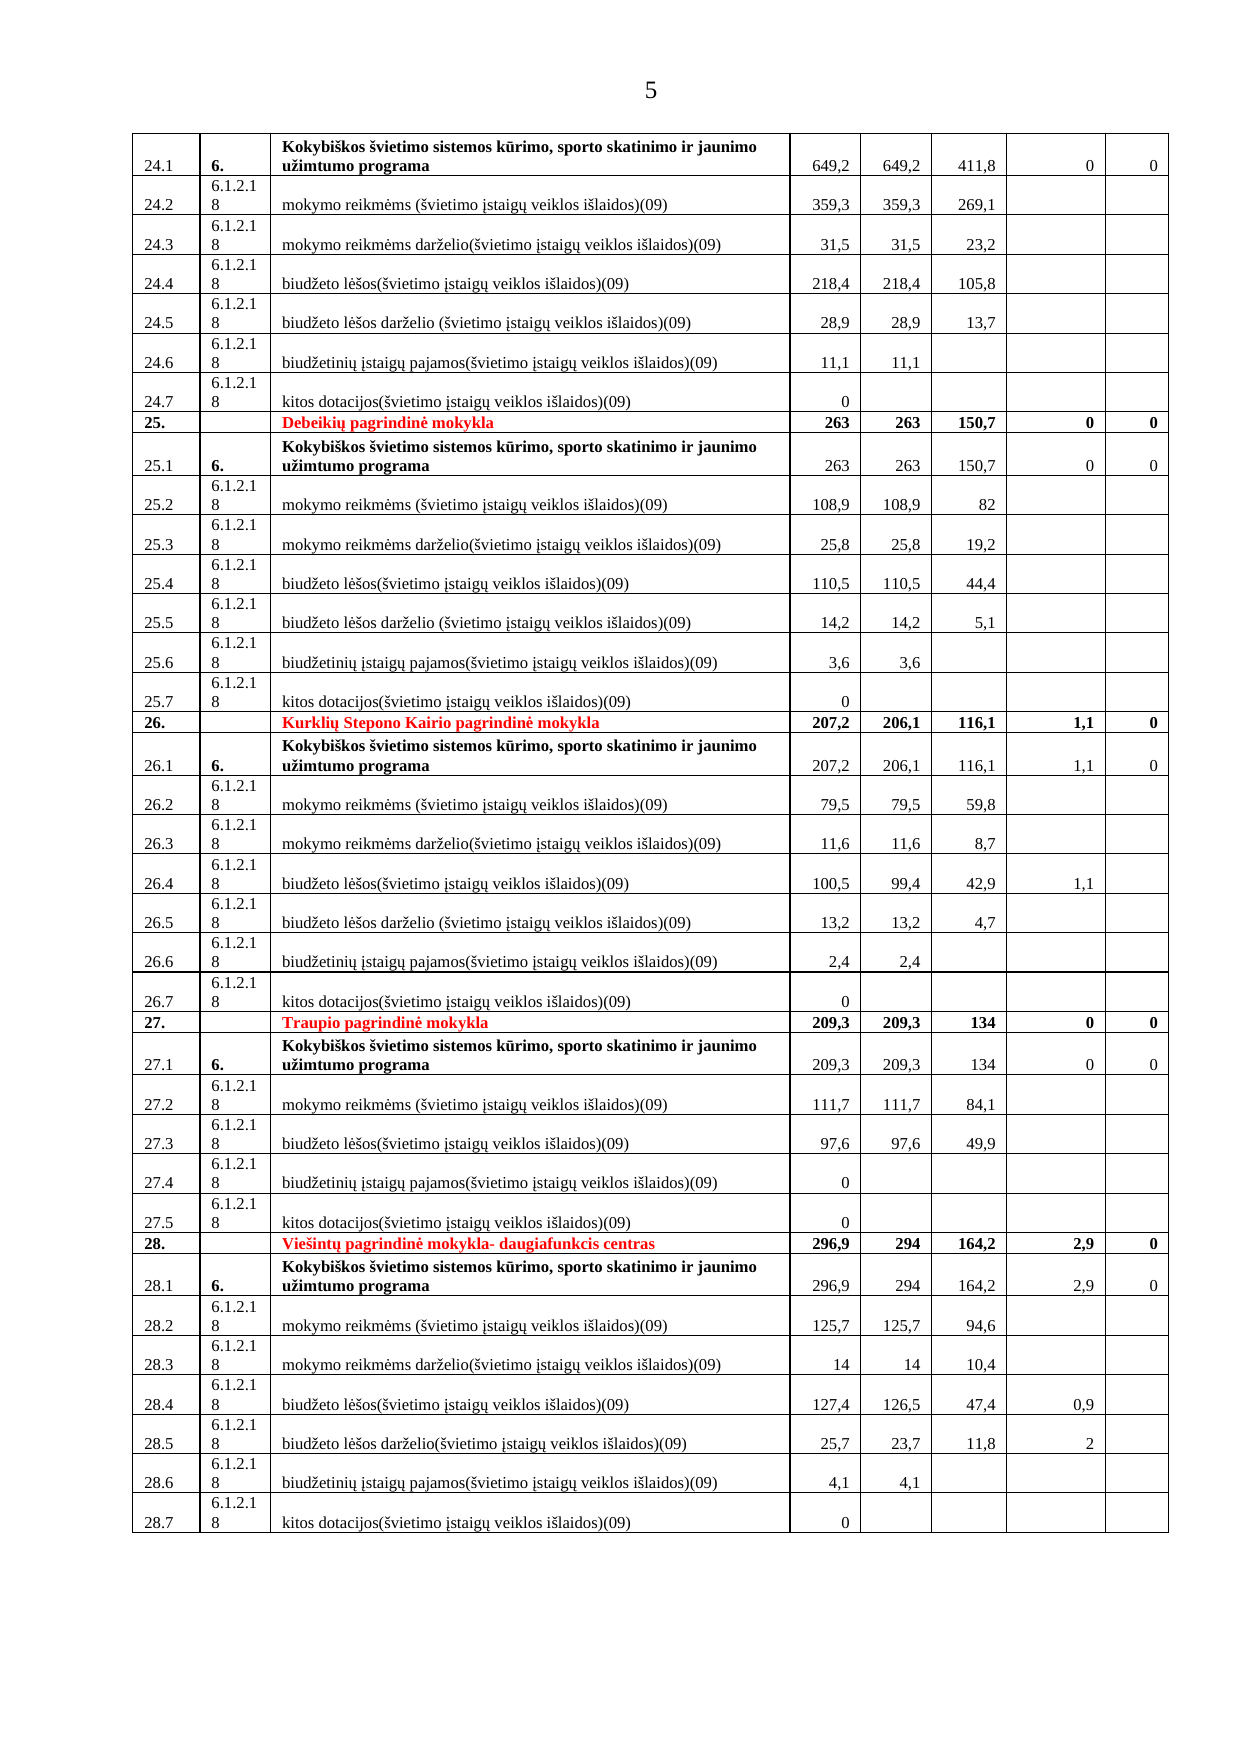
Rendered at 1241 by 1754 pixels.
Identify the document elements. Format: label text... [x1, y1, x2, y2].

table_cell 6. [201, 1254, 270, 1295]
table_cell 2,4 [861, 933, 931, 971]
table_cell 24.5 [133, 294, 199, 332]
table_cell [861, 673, 931, 711]
table_cell [1106, 594, 1168, 632]
table_cell [1007, 515, 1105, 553]
table_cell 150,7 [932, 433, 1006, 475]
table_cell 6.1.2.18 [201, 594, 270, 632]
table_cell biudžetinių įstaigų pajamos(švietimo įstaigų veiklos išlaidos)(09) [271, 933, 789, 971]
table_cell 2,9 [1007, 1254, 1105, 1295]
table_cell 25,8 [861, 515, 931, 553]
table_cell 82 [932, 476, 1006, 514]
table_cell 6.1.2.18 [201, 515, 270, 553]
table_cell 100,5 [791, 854, 860, 893]
table_cell Viešintų pagrindinė mokykla- daugiafunkcis centras [271, 1233, 789, 1253]
table_cell 206,1 [861, 733, 931, 774]
table_cell 209,3 [791, 1012, 860, 1032]
table_cell 3,6 [861, 633, 931, 672]
table_cell 27.1 [133, 1033, 199, 1074]
table_cell 296,9 [791, 1233, 860, 1253]
table_cell 6.1.2.18 [201, 894, 270, 932]
table_cell 111,7 [791, 1075, 860, 1114]
table_cell biudžetinių įstaigų pajamos(švietimo įstaigų veiklos išlaidos)(09) [271, 633, 789, 672]
table_cell 164,2 [932, 1254, 1006, 1295]
table_cell 263 [861, 412, 931, 432]
table_cell 209,3 [861, 1012, 931, 1032]
table_cell 97,6 [861, 1115, 931, 1153]
table_cell 31,5 [861, 215, 931, 254]
table_cell 24.6 [133, 334, 199, 372]
table_cell 0 [1106, 1233, 1168, 1253]
table_cell [1007, 815, 1105, 853]
table_cell 0 [791, 373, 860, 411]
table_cell 28,9 [791, 294, 860, 332]
table_cell 28.7 [133, 1493, 199, 1532]
table_cell [861, 1194, 931, 1232]
table_cell mokymo reikmėms (švietimo įstaigų veiklos išlaidos)(09) [271, 776, 789, 814]
table_cell [932, 334, 1006, 372]
table_cell 26. [133, 712, 199, 732]
table_cell [1007, 894, 1105, 932]
table_cell 28.4 [133, 1375, 199, 1413]
table_cell 28. [133, 1233, 199, 1253]
table_cell 6.1.2.18 [201, 854, 270, 893]
table_cell 6.1.2.18 [201, 476, 270, 514]
table_cell 6.1.2.18 [201, 334, 270, 372]
table_cell 649,2 [791, 134, 860, 175]
table_cell [1007, 633, 1105, 672]
table_cell 11,1 [791, 334, 860, 372]
table_cell [1007, 1154, 1105, 1192]
table_cell 25. [133, 412, 199, 432]
table_cell [932, 1154, 1006, 1192]
table_cell [1106, 255, 1168, 293]
table_cell 0 [1007, 1033, 1105, 1074]
table_cell 263 [861, 433, 931, 475]
table_cell 1,1 [1007, 854, 1105, 893]
table_cell 296,9 [791, 1254, 860, 1295]
table_cell 84,1 [932, 1075, 1006, 1114]
table_cell 0 [1106, 412, 1168, 432]
table_cell biudžeto lėšos(švietimo įstaigų veiklos išlaidos)(09) [271, 555, 789, 593]
table_cell 28.2 [133, 1296, 199, 1335]
table_cell 6. [201, 433, 270, 475]
table_cell 6.1.2.18 [201, 1154, 270, 1192]
table_cell 26.5 [133, 894, 199, 932]
table_cell 26.7 [133, 973, 199, 1011]
table_cell 125,7 [791, 1296, 860, 1335]
table_cell 111,7 [861, 1075, 931, 1114]
table_cell [932, 673, 1006, 711]
table_cell [1007, 334, 1105, 372]
table_cell 127,4 [791, 1375, 860, 1413]
table_cell kitos dotacijos(švietimo įstaigų veiklos išlaidos)(09) [271, 673, 789, 711]
table_cell 116,1 [932, 712, 1006, 732]
table_cell [201, 712, 270, 732]
table_cell 125,7 [861, 1296, 931, 1335]
table_cell 24.4 [133, 255, 199, 293]
table_cell 25.3 [133, 515, 199, 553]
table_cell 207,2 [791, 712, 860, 732]
table_cell biudžeto lėšos(švietimo įstaigų veiklos išlaidos)(09) [271, 1375, 789, 1413]
table_cell 2,4 [791, 933, 860, 971]
table_cell 26.3 [133, 815, 199, 853]
table_cell 27.2 [133, 1075, 199, 1114]
table_cell [1106, 776, 1168, 814]
table_cell 6.1.2.18 [201, 373, 270, 411]
table_cell 209,3 [861, 1033, 931, 1074]
table_cell 19,2 [932, 515, 1006, 553]
table_cell biudžetinių įstaigų pajamos(švietimo įstaigų veiklos išlaidos)(09) [271, 334, 789, 372]
table_cell kitos dotacijos(švietimo įstaigų veiklos išlaidos)(09) [271, 973, 789, 1011]
table_cell [1106, 1194, 1168, 1232]
table_cell 13,2 [791, 894, 860, 932]
table_cell 14 [861, 1336, 931, 1374]
table_cell 26.6 [133, 933, 199, 971]
table_cell 0 [1106, 1012, 1168, 1032]
table_cell 6. [201, 1033, 270, 1074]
table_cell [1007, 1493, 1105, 1532]
table_cell 10,4 [932, 1336, 1006, 1374]
table_cell [932, 373, 1006, 411]
table_cell 0 [791, 1154, 860, 1192]
table_cell 0 [1106, 712, 1168, 732]
table_cell 27.4 [133, 1154, 199, 1192]
table_cell 105,8 [932, 255, 1006, 293]
table_cell [932, 973, 1006, 1011]
table_cell kitos dotacijos(švietimo įstaigų veiklos išlaidos)(09) [271, 373, 789, 411]
table_cell 0 [791, 1493, 860, 1532]
table_cell 207,2 [791, 733, 860, 774]
table_cell [1106, 894, 1168, 932]
table_cell 0 [1106, 1254, 1168, 1295]
table_cell 28.6 [133, 1454, 199, 1492]
table_cell 4,7 [932, 894, 1006, 932]
table_cell [1007, 373, 1105, 411]
table_cell [1106, 1296, 1168, 1335]
table_cell Kokybiškos švietimo sistemos kūrimo, sporto skatinimo ir jaunimo užimtumo programa [271, 1033, 789, 1074]
table_cell mokymo reikmėms (švietimo įstaigų veiklos išlaidos)(09) [271, 1075, 789, 1114]
table_cell 24.7 [133, 373, 199, 411]
table_cell 108,9 [791, 476, 860, 514]
table_cell 11,1 [861, 334, 931, 372]
table_cell [1106, 1154, 1168, 1192]
table_cell 8,7 [932, 815, 1006, 853]
table_cell 99,4 [861, 854, 931, 893]
table_cell 269,1 [932, 176, 1006, 214]
table_cell [1007, 255, 1105, 293]
table_cell [1106, 1415, 1168, 1453]
table_cell 0 [1007, 433, 1105, 475]
table_cell 108,9 [861, 476, 931, 514]
table_cell 263 [791, 412, 860, 432]
table_cell 134 [932, 1033, 1006, 1074]
table_cell 0 [791, 673, 860, 711]
table_cell 6.1.2.18 [201, 1375, 270, 1413]
table_cell [1007, 294, 1105, 332]
table_cell [1106, 476, 1168, 514]
table_cell 0 [791, 1194, 860, 1232]
table_cell [1106, 973, 1168, 1011]
table_cell biudžeto lėšos darželio(švietimo įstaigų veiklos išlaidos)(09) [271, 1415, 789, 1453]
table_cell 11,8 [932, 1415, 1006, 1453]
table_cell 359,3 [791, 176, 860, 214]
table_cell 649,2 [861, 134, 931, 175]
table_cell biudžeto lėšos darželio (švietimo įstaigų veiklos išlaidos)(09) [271, 894, 789, 932]
table_cell 31,5 [791, 215, 860, 254]
table_cell mokymo reikmėms darželio(švietimo įstaigų veiklos išlaidos)(09) [271, 215, 789, 254]
table_cell Kokybiškos švietimo sistemos kūrimo, sporto skatinimo ir jaunimo užimtumo programa [271, 134, 789, 175]
table_cell 28.1 [133, 1254, 199, 1295]
table_cell [932, 1454, 1006, 1492]
table_cell 150,7 [932, 412, 1006, 432]
table_cell [932, 633, 1006, 672]
table_cell Kurklių Stepono Kairio pagrindinė mokykla [271, 712, 789, 732]
table_cell [1007, 1194, 1105, 1232]
table_cell 6.1.2.18 [201, 1415, 270, 1453]
table_cell 0 [1106, 733, 1168, 774]
table_cell 6.1.2.18 [201, 1075, 270, 1114]
table_cell 4,1 [791, 1454, 860, 1492]
table_cell [1106, 1454, 1168, 1492]
table_cell 359,3 [861, 176, 931, 214]
table_cell 25.5 [133, 594, 199, 632]
table_cell 0 [1007, 412, 1105, 432]
table_cell [932, 1194, 1006, 1232]
table_cell [1106, 373, 1168, 411]
table_cell 25,8 [791, 515, 860, 553]
table_cell 25.6 [133, 633, 199, 672]
table_cell 0 [1007, 134, 1105, 175]
table_cell 26.1 [133, 733, 199, 774]
table_cell 24.2 [133, 176, 199, 214]
table_cell 28.5 [133, 1415, 199, 1453]
table_cell [1007, 555, 1105, 593]
table_cell mokymo reikmėms darželio(švietimo įstaigų veiklos išlaidos)(09) [271, 515, 789, 553]
table_cell 25.7 [133, 673, 199, 711]
table_cell 25.4 [133, 555, 199, 593]
table_cell 110,5 [791, 555, 860, 593]
table_cell [1106, 1115, 1168, 1153]
table_cell 14,2 [861, 594, 931, 632]
table_cell 49,9 [932, 1115, 1006, 1153]
table_cell 42,9 [932, 854, 1006, 893]
table_cell 94,6 [932, 1296, 1006, 1335]
table_cell 27.3 [133, 1115, 199, 1153]
table_cell 25.2 [133, 476, 199, 514]
table_cell biudžetinių įstaigų pajamos(švietimo įstaigų veiklos išlaidos)(09) [271, 1454, 789, 1492]
table_cell 0,9 [1007, 1375, 1105, 1413]
table_cell 14,2 [791, 594, 860, 632]
table_cell [1106, 1375, 1168, 1413]
table_cell biudžeto lėšos(švietimo įstaigų veiklos išlaidos)(09) [271, 854, 789, 893]
table_cell [1007, 933, 1105, 971]
table_cell 47,4 [932, 1375, 1006, 1413]
table_cell 1,1 [1007, 712, 1105, 732]
table_cell [861, 1493, 931, 1532]
table_cell [932, 1493, 1006, 1532]
table_cell [1007, 776, 1105, 814]
table_cell 126,5 [861, 1375, 931, 1413]
table_cell 2,9 [1007, 1233, 1105, 1253]
table_cell [1007, 1454, 1105, 1492]
table_cell 13,2 [861, 894, 931, 932]
table_cell [1106, 633, 1168, 672]
table_cell 6.1.2.18 [201, 933, 270, 971]
table_cell 23,2 [932, 215, 1006, 254]
table_cell 209,3 [791, 1033, 860, 1074]
table_cell [1007, 1115, 1105, 1153]
table_cell 13,7 [932, 294, 1006, 332]
table_cell 27. [133, 1012, 199, 1032]
table_cell Debeikių pagrindinė mokykla [271, 412, 789, 432]
table_cell 110,5 [861, 555, 931, 593]
table_cell [1106, 215, 1168, 254]
table_cell mokymo reikmėms (švietimo įstaigų veiklos išlaidos)(09) [271, 476, 789, 514]
table_cell biudžeto lėšos darželio (švietimo įstaigų veiklos išlaidos)(09) [271, 294, 789, 332]
table_cell biudžetinių įstaigų pajamos(švietimo įstaigų veiklos išlaidos)(09) [271, 1154, 789, 1192]
table_cell [1007, 594, 1105, 632]
table_cell 6.1.2.18 [201, 294, 270, 332]
table_cell [1007, 973, 1105, 1011]
table_cell 0 [791, 973, 860, 1011]
table_cell 6. [201, 733, 270, 774]
table_cell 5,1 [932, 594, 1006, 632]
table_cell kitos dotacijos(švietimo įstaigų veiklos išlaidos)(09) [271, 1493, 789, 1532]
table_cell 0 [1106, 1033, 1168, 1074]
table_cell biudžeto lėšos(švietimo įstaigų veiklos išlaidos)(09) [271, 1115, 789, 1153]
table_cell 4,1 [861, 1454, 931, 1492]
table_cell 0 [1106, 134, 1168, 175]
table_cell 294 [861, 1233, 931, 1253]
table_cell [1007, 176, 1105, 214]
table_cell 6.1.2.18 [201, 1194, 270, 1232]
table_cell [1106, 555, 1168, 593]
table_cell [1007, 215, 1105, 254]
table_cell 26.2 [133, 776, 199, 814]
table_cell 28.3 [133, 1336, 199, 1374]
table_cell [1106, 933, 1168, 971]
table_cell mokymo reikmėms darželio(švietimo įstaigų veiklos išlaidos)(09) [271, 815, 789, 853]
table_cell 6.1.2.18 [201, 633, 270, 672]
table_cell [1106, 1336, 1168, 1374]
table_cell 25.1 [133, 433, 199, 475]
table_cell 25,7 [791, 1415, 860, 1453]
table_cell [201, 1233, 270, 1253]
table_cell [1106, 854, 1168, 893]
table_cell 14 [791, 1336, 860, 1374]
table_cell 6.1.2.18 [201, 215, 270, 254]
table_cell 11,6 [861, 815, 931, 853]
table_cell [1106, 815, 1168, 853]
table_cell Traupio pagrindinė mokykla [271, 1012, 789, 1032]
table_cell [201, 1012, 270, 1032]
table_cell 6.1.2.18 [201, 1454, 270, 1492]
table_cell 6.1.2.18 [201, 1493, 270, 1532]
table_cell 24.3 [133, 215, 199, 254]
table_cell [1007, 673, 1105, 711]
table_cell 3,6 [791, 633, 860, 672]
table_cell [1007, 1336, 1105, 1374]
table_cell 26.4 [133, 854, 199, 893]
table_cell 79,5 [861, 776, 931, 814]
table_cell 134 [932, 1012, 1006, 1032]
table_cell kitos dotacijos(švietimo įstaigų veiklos išlaidos)(09) [271, 1194, 789, 1232]
table_cell mokymo reikmėms darželio(švietimo įstaigų veiklos išlaidos)(09) [271, 1336, 789, 1374]
table_cell 0 [1106, 433, 1168, 475]
table_cell 6.1.2.18 [201, 673, 270, 711]
table_cell [1106, 1075, 1168, 1114]
table_cell 97,6 [791, 1115, 860, 1153]
table_cell [861, 1154, 931, 1192]
table_cell [1106, 1493, 1168, 1532]
table_cell 11,6 [791, 815, 860, 853]
table_cell 6.1.2.18 [201, 1336, 270, 1374]
table_cell Kokybiškos švietimo sistemos kūrimo, sporto skatinimo ir jaunimo užimtumo programa [271, 433, 789, 475]
table_cell 6.1.2.18 [201, 1115, 270, 1153]
table_cell 2 [1007, 1415, 1105, 1453]
table_cell Kokybiškos švietimo sistemos kūrimo, sporto skatinimo ir jaunimo užimtumo programa [271, 1254, 789, 1295]
table_cell mokymo reikmėms (švietimo įstaigų veiklos išlaidos)(09) [271, 1296, 789, 1335]
table_cell [861, 373, 931, 411]
table_cell 1,1 [1007, 733, 1105, 774]
table_cell [1007, 1075, 1105, 1114]
table_cell [1106, 294, 1168, 332]
table_cell [201, 412, 270, 432]
table_cell 79,5 [791, 776, 860, 814]
table_cell 6.1.2.18 [201, 555, 270, 593]
table_cell 6.1.2.18 [201, 176, 270, 214]
table_cell [861, 973, 931, 1011]
table_cell 44,4 [932, 555, 1006, 593]
table_cell [932, 933, 1006, 971]
table_cell 218,4 [791, 255, 860, 293]
table_cell 6.1.2.18 [201, 776, 270, 814]
table_cell mokymo reikmėms (švietimo įstaigų veiklos išlaidos)(09) [271, 176, 789, 214]
table_cell 24.1 [133, 134, 199, 175]
table_cell biudžeto lėšos(švietimo įstaigų veiklos išlaidos)(09) [271, 255, 789, 293]
table_cell 263 [791, 433, 860, 475]
table_cell 28,9 [861, 294, 931, 332]
table_cell 6. [201, 134, 270, 175]
table_cell 0 [1007, 1012, 1105, 1032]
table_cell [1106, 176, 1168, 214]
table_cell 6.1.2.18 [201, 973, 270, 1011]
table_cell [1106, 515, 1168, 553]
table_cell 206,1 [861, 712, 931, 732]
table_cell 6.1.2.18 [201, 815, 270, 853]
table_cell 116,1 [932, 733, 1006, 774]
table_cell 411,8 [932, 134, 1006, 175]
table_cell 23,7 [861, 1415, 931, 1453]
table_cell 218,4 [861, 255, 931, 293]
table_cell [1007, 1296, 1105, 1335]
table_cell 6.1.2.18 [201, 1296, 270, 1335]
table_cell 294 [861, 1254, 931, 1295]
table_cell biudžeto lėšos darželio (švietimo įstaigų veiklos išlaidos)(09) [271, 594, 789, 632]
table_cell 59,8 [932, 776, 1006, 814]
table_cell Kokybiškos švietimo sistemos kūrimo, sporto skatinimo ir jaunimo užimtumo programa [271, 733, 789, 774]
table_cell [1106, 334, 1168, 372]
table_cell [1106, 673, 1168, 711]
table_cell 6.1.2.18 [201, 255, 270, 293]
table_cell 164,2 [932, 1233, 1006, 1253]
table_cell [1007, 476, 1105, 514]
table_cell 27.5 [133, 1194, 199, 1232]
